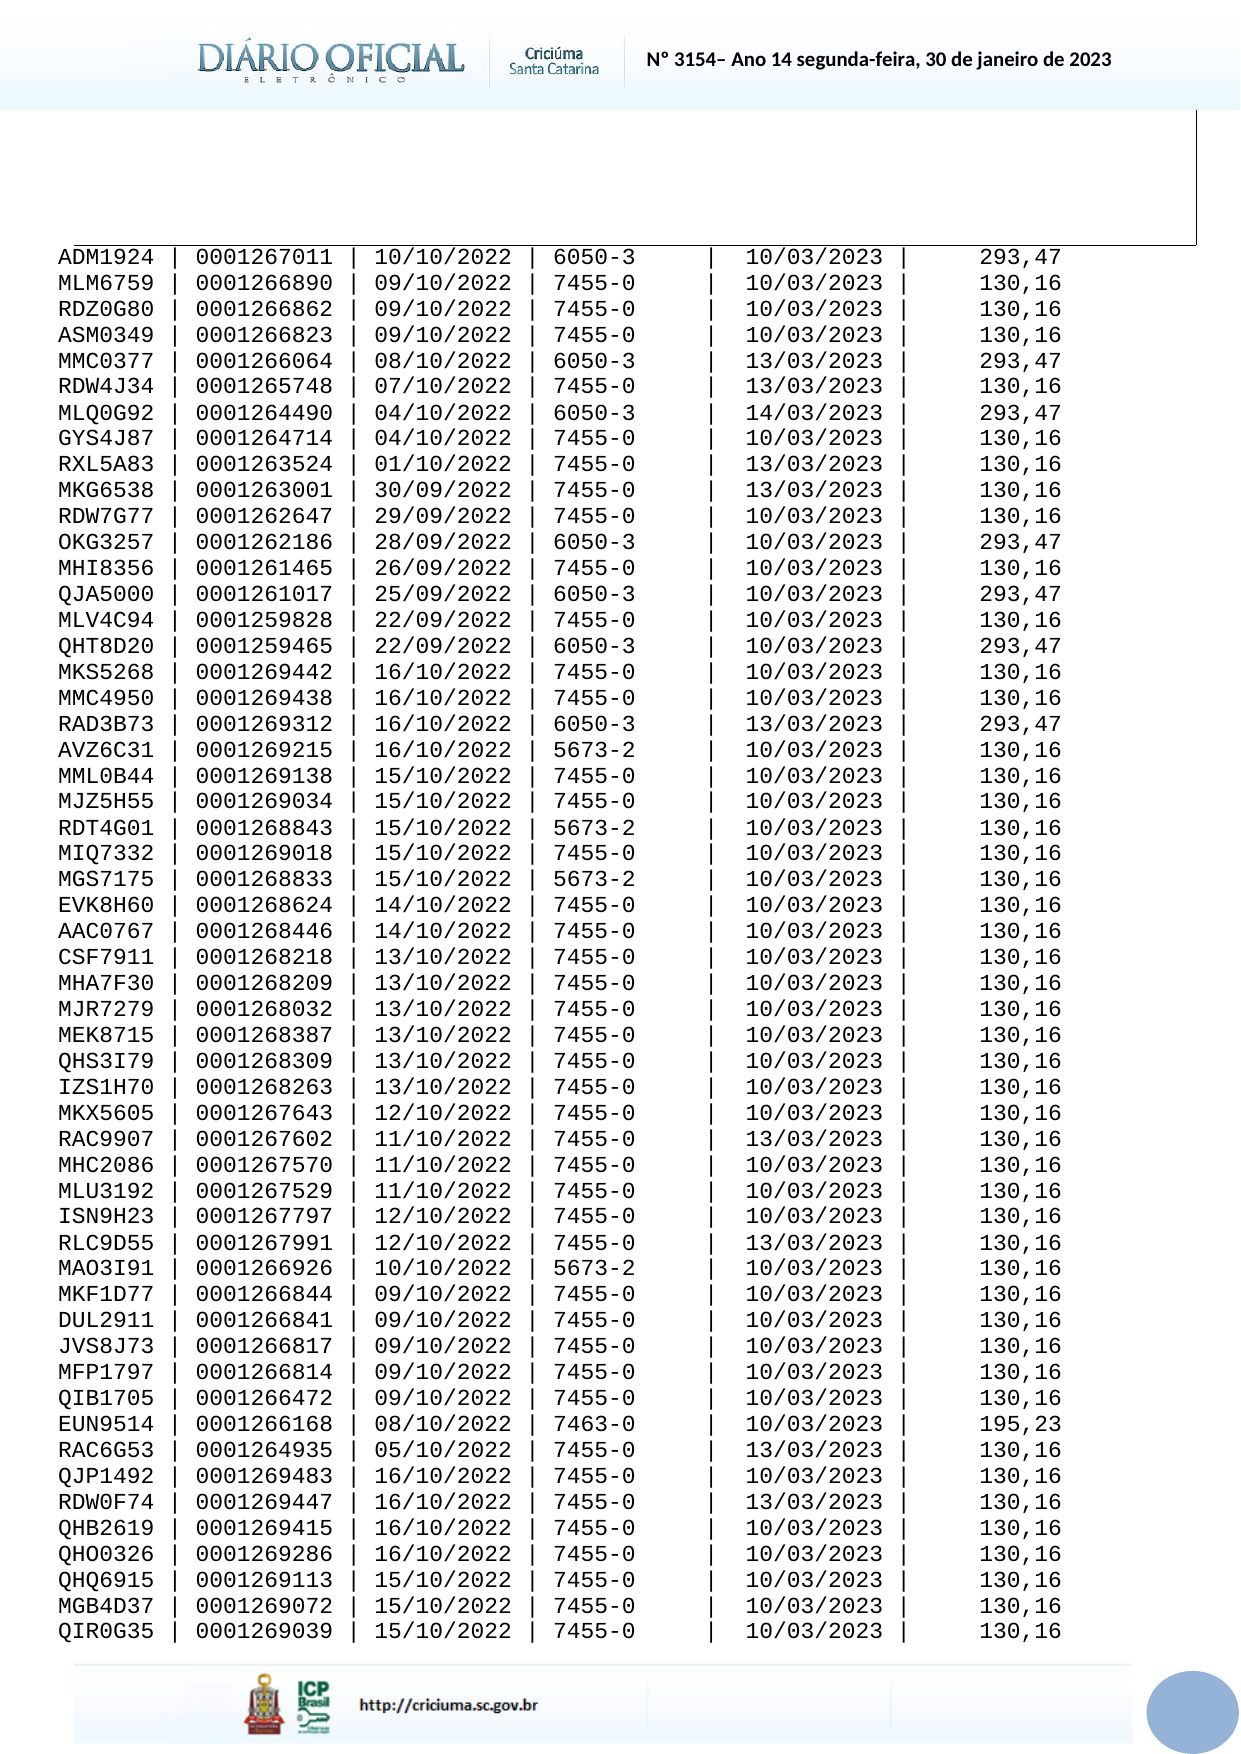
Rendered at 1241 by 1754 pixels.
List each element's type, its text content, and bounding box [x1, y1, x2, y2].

text MGB4D37 | 0001269072 | 15/10/2022 | 7455-0 | 10/03/2023 | 130,16 [44, 1594, 1196, 1620]
text MKS5268 | 0001269442 | 16/10/2022 | 7455-0 | 10/03/2023 | 130,16 [44, 660, 1196, 686]
text MEK8715 | 0001268387 | 13/10/2022 | 7455-0 | 10/03/2023 | 130,16 [44, 1023, 1196, 1049]
text RAC6G53 | 0001264935 | 05/10/2022 | 7455-0 | 13/03/2023 | 130,16 [44, 1438, 1196, 1464]
text RDW4J34 | 0001265748 | 07/10/2022 | 7455-0 | 13/03/2023 | 130,16 [44, 375, 1196, 401]
text AAC0767 | 0001268446 | 14/10/2022 | 7455-0 | 10/03/2023 | 130,16 [44, 919, 1196, 946]
text QHS3I79 | 0001268309 | 13/10/2022 | 7455-0 | 10/03/2023 | 130,16 [44, 1049, 1196, 1075]
text MFP1797 | 0001266814 | 09/10/2022 | 7455-0 | 10/03/2023 | 130,16 [44, 1361, 1196, 1386]
text MKG6538 | 0001263001 | 30/09/2022 | 7455-0 | 13/03/2023 | 130,16 [44, 479, 1196, 504]
text MAO3I91 | 0001266926 | 10/10/2022 | 5673-2 | 10/03/2023 | 130,16 [44, 1257, 1196, 1283]
text QHB2619 | 0001269415 | 16/10/2022 | 7455-0 | 10/03/2023 | 130,16 [44, 1516, 1196, 1542]
text MHI8356 | 0001261465 | 26/09/2022 | 7455-0 | 10/03/2023 | 130,16 [44, 556, 1196, 582]
text MJR7279 | 0001268032 | 13/10/2022 | 7455-0 | 10/03/2023 | 130,16 [44, 997, 1196, 1023]
text DUL2911 | 0001266841 | 09/10/2022 | 7455-0 | 10/03/2023 | 130,16 [44, 1309, 1196, 1334]
text MLM6759 | 0001266890 | 09/10/2022 | 7455-0 | 10/03/2023 | 130,16 [44, 271, 1196, 297]
text JVS8J73 | 0001266817 | 09/10/2022 | 7455-0 | 10/03/2023 | 130,16 [44, 1334, 1196, 1361]
text QHT8D20 | 0001259465 | 22/09/2022 | 6050-3 | 10/03/2023 | 293,47 [44, 634, 1196, 660]
text RXL5A83 | 0001263524 | 01/10/2022 | 7455-0 | 13/03/2023 | 130,16 [44, 453, 1196, 479]
text RAD3B73 | 0001269312 | 16/10/2022 | 6050-3 | 13/03/2023 | 293,47 [44, 712, 1196, 738]
text RDW0F74 | 0001269447 | 16/10/2022 | 7455-0 | 13/03/2023 | 130,16 [44, 1490, 1196, 1516]
text MKF1D77 | 0001266844 | 09/10/2022 | 7455-0 | 10/03/2023 | 130,16 [44, 1283, 1196, 1309]
text MJZ5H55 | 0001269034 | 15/10/2022 | 7455-0 | 10/03/2023 | 130,16 [44, 790, 1196, 816]
text RDT4G01 | 0001268843 | 15/10/2022 | 5673-2 | 10/03/2023 | 130,16 [44, 816, 1196, 842]
text RDW7G77 | 0001262647 | 29/09/2022 | 7455-0 | 10/03/2023 | 130,16 [44, 504, 1196, 531]
text MKX5605 | 0001267643 | 12/10/2022 | 7455-0 | 10/03/2023 | 130,16 [44, 1101, 1196, 1127]
text MML0B44 | 0001269138 | 15/10/2022 | 7455-0 | 10/03/2023 | 130,16 [44, 764, 1196, 790]
text QHQ6915 | 0001269113 | 15/10/2022 | 7455-0 | 10/03/2023 | 130,16 [44, 1568, 1196, 1594]
text MHC2086 | 0001267570 | 11/10/2022 | 7455-0 | 10/03/2023 | 130,16 [44, 1153, 1196, 1179]
text ASM0349 | 0001266823 | 09/10/2022 | 7455-0 | 10/03/2023 | 130,16 [44, 323, 1196, 349]
text AVZ6C31 | 0001269215 | 16/10/2022 | 5673-2 | 10/03/2023 | 130,16 [44, 738, 1196, 764]
text EUN9514 | 0001266168 | 08/10/2022 | 7463-0 | 10/03/2023 | 195,23 [44, 1412, 1196, 1438]
text MIQ7332 | 0001269018 | 15/10/2022 | 7455-0 | 10/03/2023 | 130,16 [44, 842, 1196, 868]
text MLU3192 | 0001267529 | 11/10/2022 | 7455-0 | 10/03/2023 | 130,16 [44, 1179, 1196, 1205]
text IZS1H70 | 0001268263 | 13/10/2022 | 7455-0 | 10/03/2023 | 130,16 [44, 1075, 1196, 1101]
text MMC4950 | 0001269438 | 16/10/2022 | 7455-0 | 10/03/2023 | 130,16 [44, 686, 1196, 712]
text QIB1705 | 0001266472 | 09/10/2022 | 7455-0 | 10/03/2023 | 130,16 [44, 1386, 1196, 1412]
text RAC9907 | 0001267602 | 11/10/2022 | 7455-0 | 13/03/2023 | 130,16 [44, 1127, 1196, 1153]
text ISN9H23 | 0001267797 | 12/10/2022 | 7455-0 | 10/03/2023 | 130,16 [44, 1205, 1196, 1231]
text GYS4J87 | 0001264714 | 04/10/2022 | 7455-0 | 10/03/2023 | 130,16 [44, 427, 1196, 453]
text ADM1924 | 0001267011 | 10/10/2022 | 6050-3 | 10/03/2023 | 293,47 [44, 245, 1196, 271]
text MLQ0G92 | 0001264490 | 04/10/2022 | 6050-3 | 14/03/2023 | 293,47 [44, 401, 1196, 427]
text QIR0G35 | 0001269039 | 15/10/2022 | 7455-0 | 10/03/2023 | 130,16 [44, 1620, 1196, 1646]
text QJP1492 | 0001269483 | 16/10/2022 | 7455-0 | 10/03/2023 | 130,16 [44, 1464, 1196, 1490]
text CSF7911 | 0001268218 | 13/10/2022 | 7455-0 | 10/03/2023 | 130,16 [44, 946, 1196, 971]
text MLV4C94 | 0001259828 | 22/09/2022 | 7455-0 | 10/03/2023 | 130,16 [44, 608, 1196, 634]
text MGS7175 | 0001268833 | 15/10/2022 | 5673-2 | 10/03/2023 | 130,16 [44, 868, 1196, 894]
text RDZ0G80 | 0001266862 | 09/10/2022 | 7455-0 | 10/03/2023 | 130,16 [44, 297, 1196, 323]
text MHA7F30 | 0001268209 | 13/10/2022 | 7455-0 | 10/03/2023 | 130,16 [44, 971, 1196, 997]
text QHO0326 | 0001269286 | 16/10/2022 | 7455-0 | 10/03/2023 | 130,16 [44, 1542, 1196, 1568]
text MMC0377 | 0001266064 | 08/10/2022 | 6050-3 | 13/03/2023 | 293,47 [44, 349, 1196, 375]
text RLC9D55 | 0001267991 | 12/10/2022 | 7455-0 | 13/03/2023 | 130,16 [44, 1231, 1196, 1257]
text OKG3257 | 0001262186 | 28/09/2022 | 6050-3 | 10/03/2023 | 293,47 [44, 531, 1196, 556]
text QJA5000 | 0001261017 | 25/09/2022 | 6050-3 | 10/03/2023 | 293,47 [44, 582, 1196, 608]
text EVK8H60 | 0001268624 | 14/10/2022 | 7455-0 | 10/03/2023 | 130,16 [44, 894, 1196, 919]
